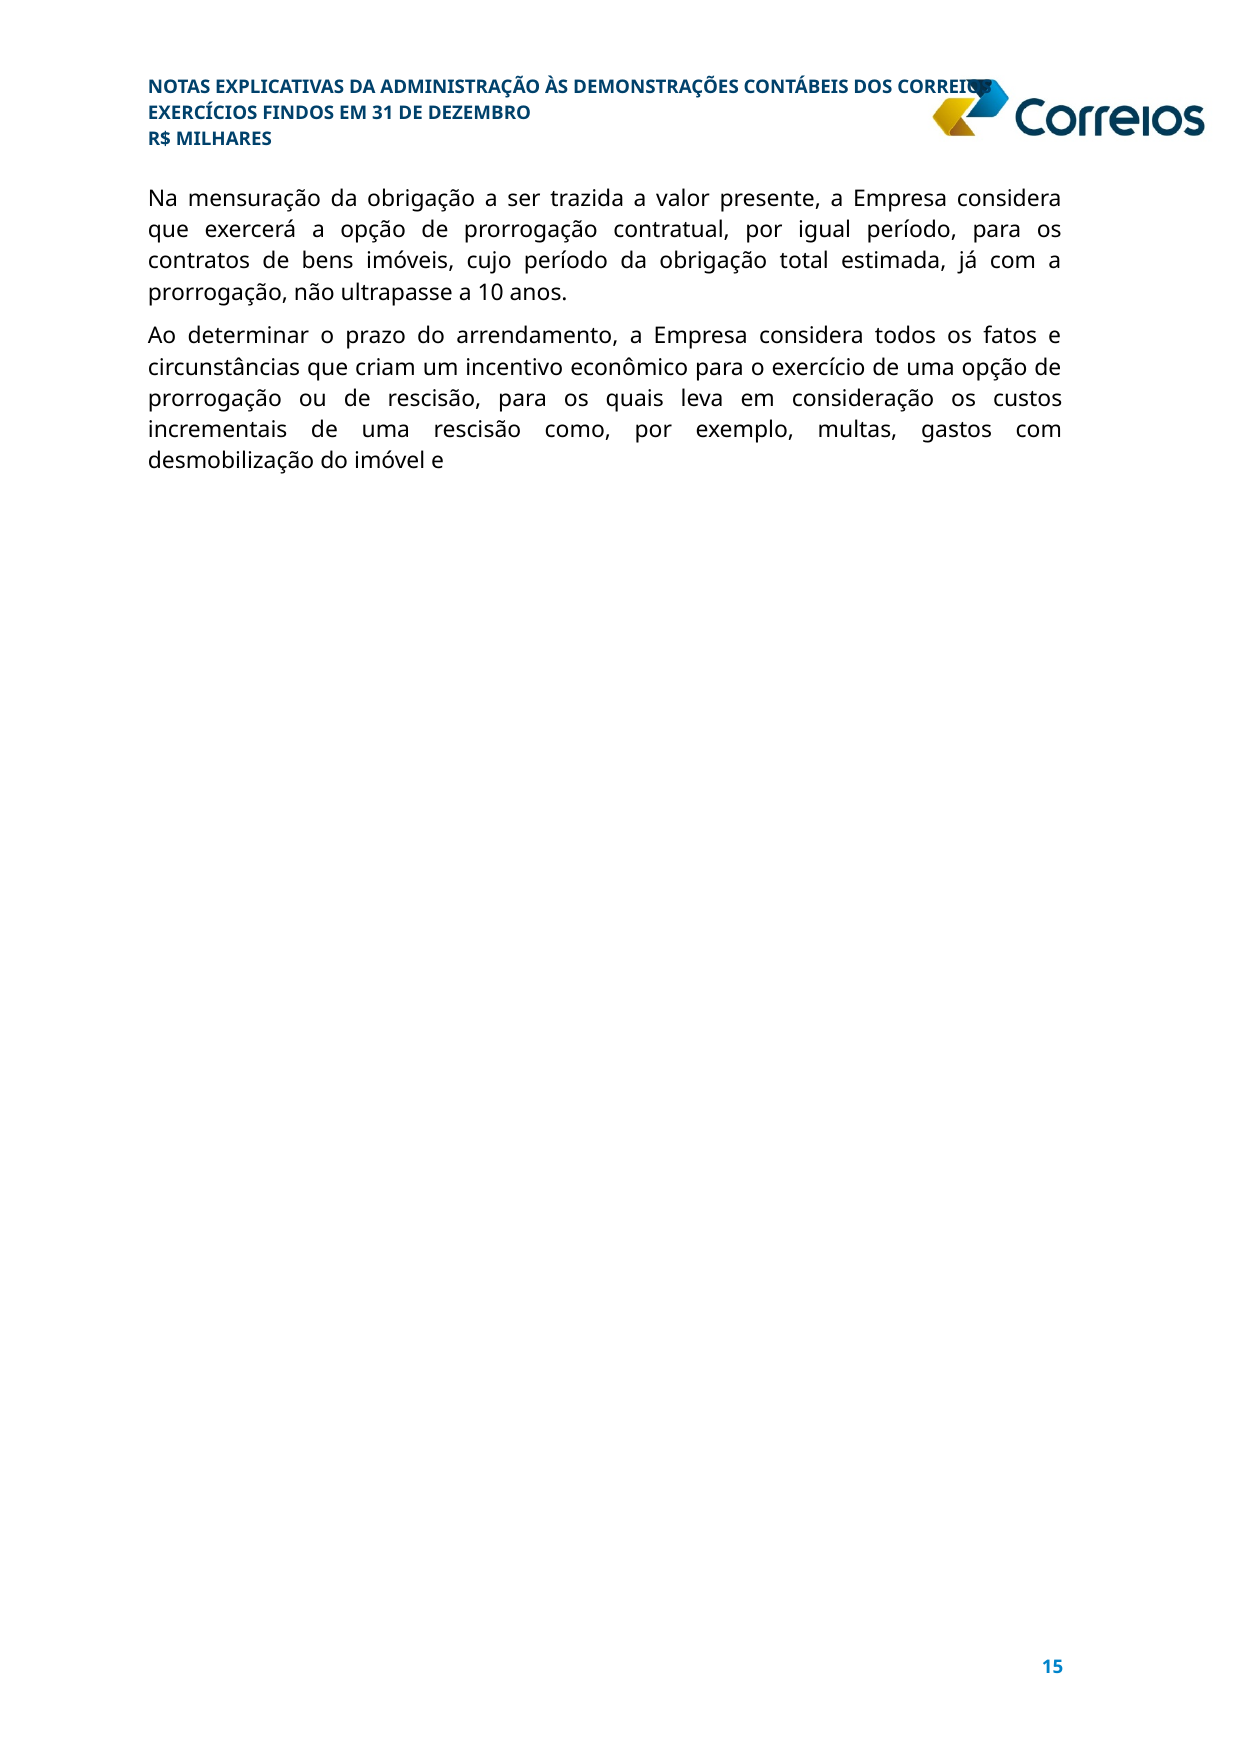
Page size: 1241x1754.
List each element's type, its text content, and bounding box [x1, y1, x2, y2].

picture [895, 42, 1241, 173]
text Na mensuração da obrigação a ser trazida a valor presente, a Empresa considera que exercerá a opção de prorrogação contratual, por igual período, para os contratos de bens imóveis, cujo período da obrigação total estimada, já com a prorrogação, não ultrapasse a 10 anos. [148, 182, 1063, 307]
text Ao determinar o prazo do arrendamento, a Empresa considera todos os fatos e circunstâncias que criam um incentivo econômico para o exercício de uma opção de prorrogação ou de rescisão, para os quais leva em consideração os custos incrementais de uma rescisão como, por exemplo, multas, gastos com desmobilização do imóvel e [148, 319, 1063, 475]
